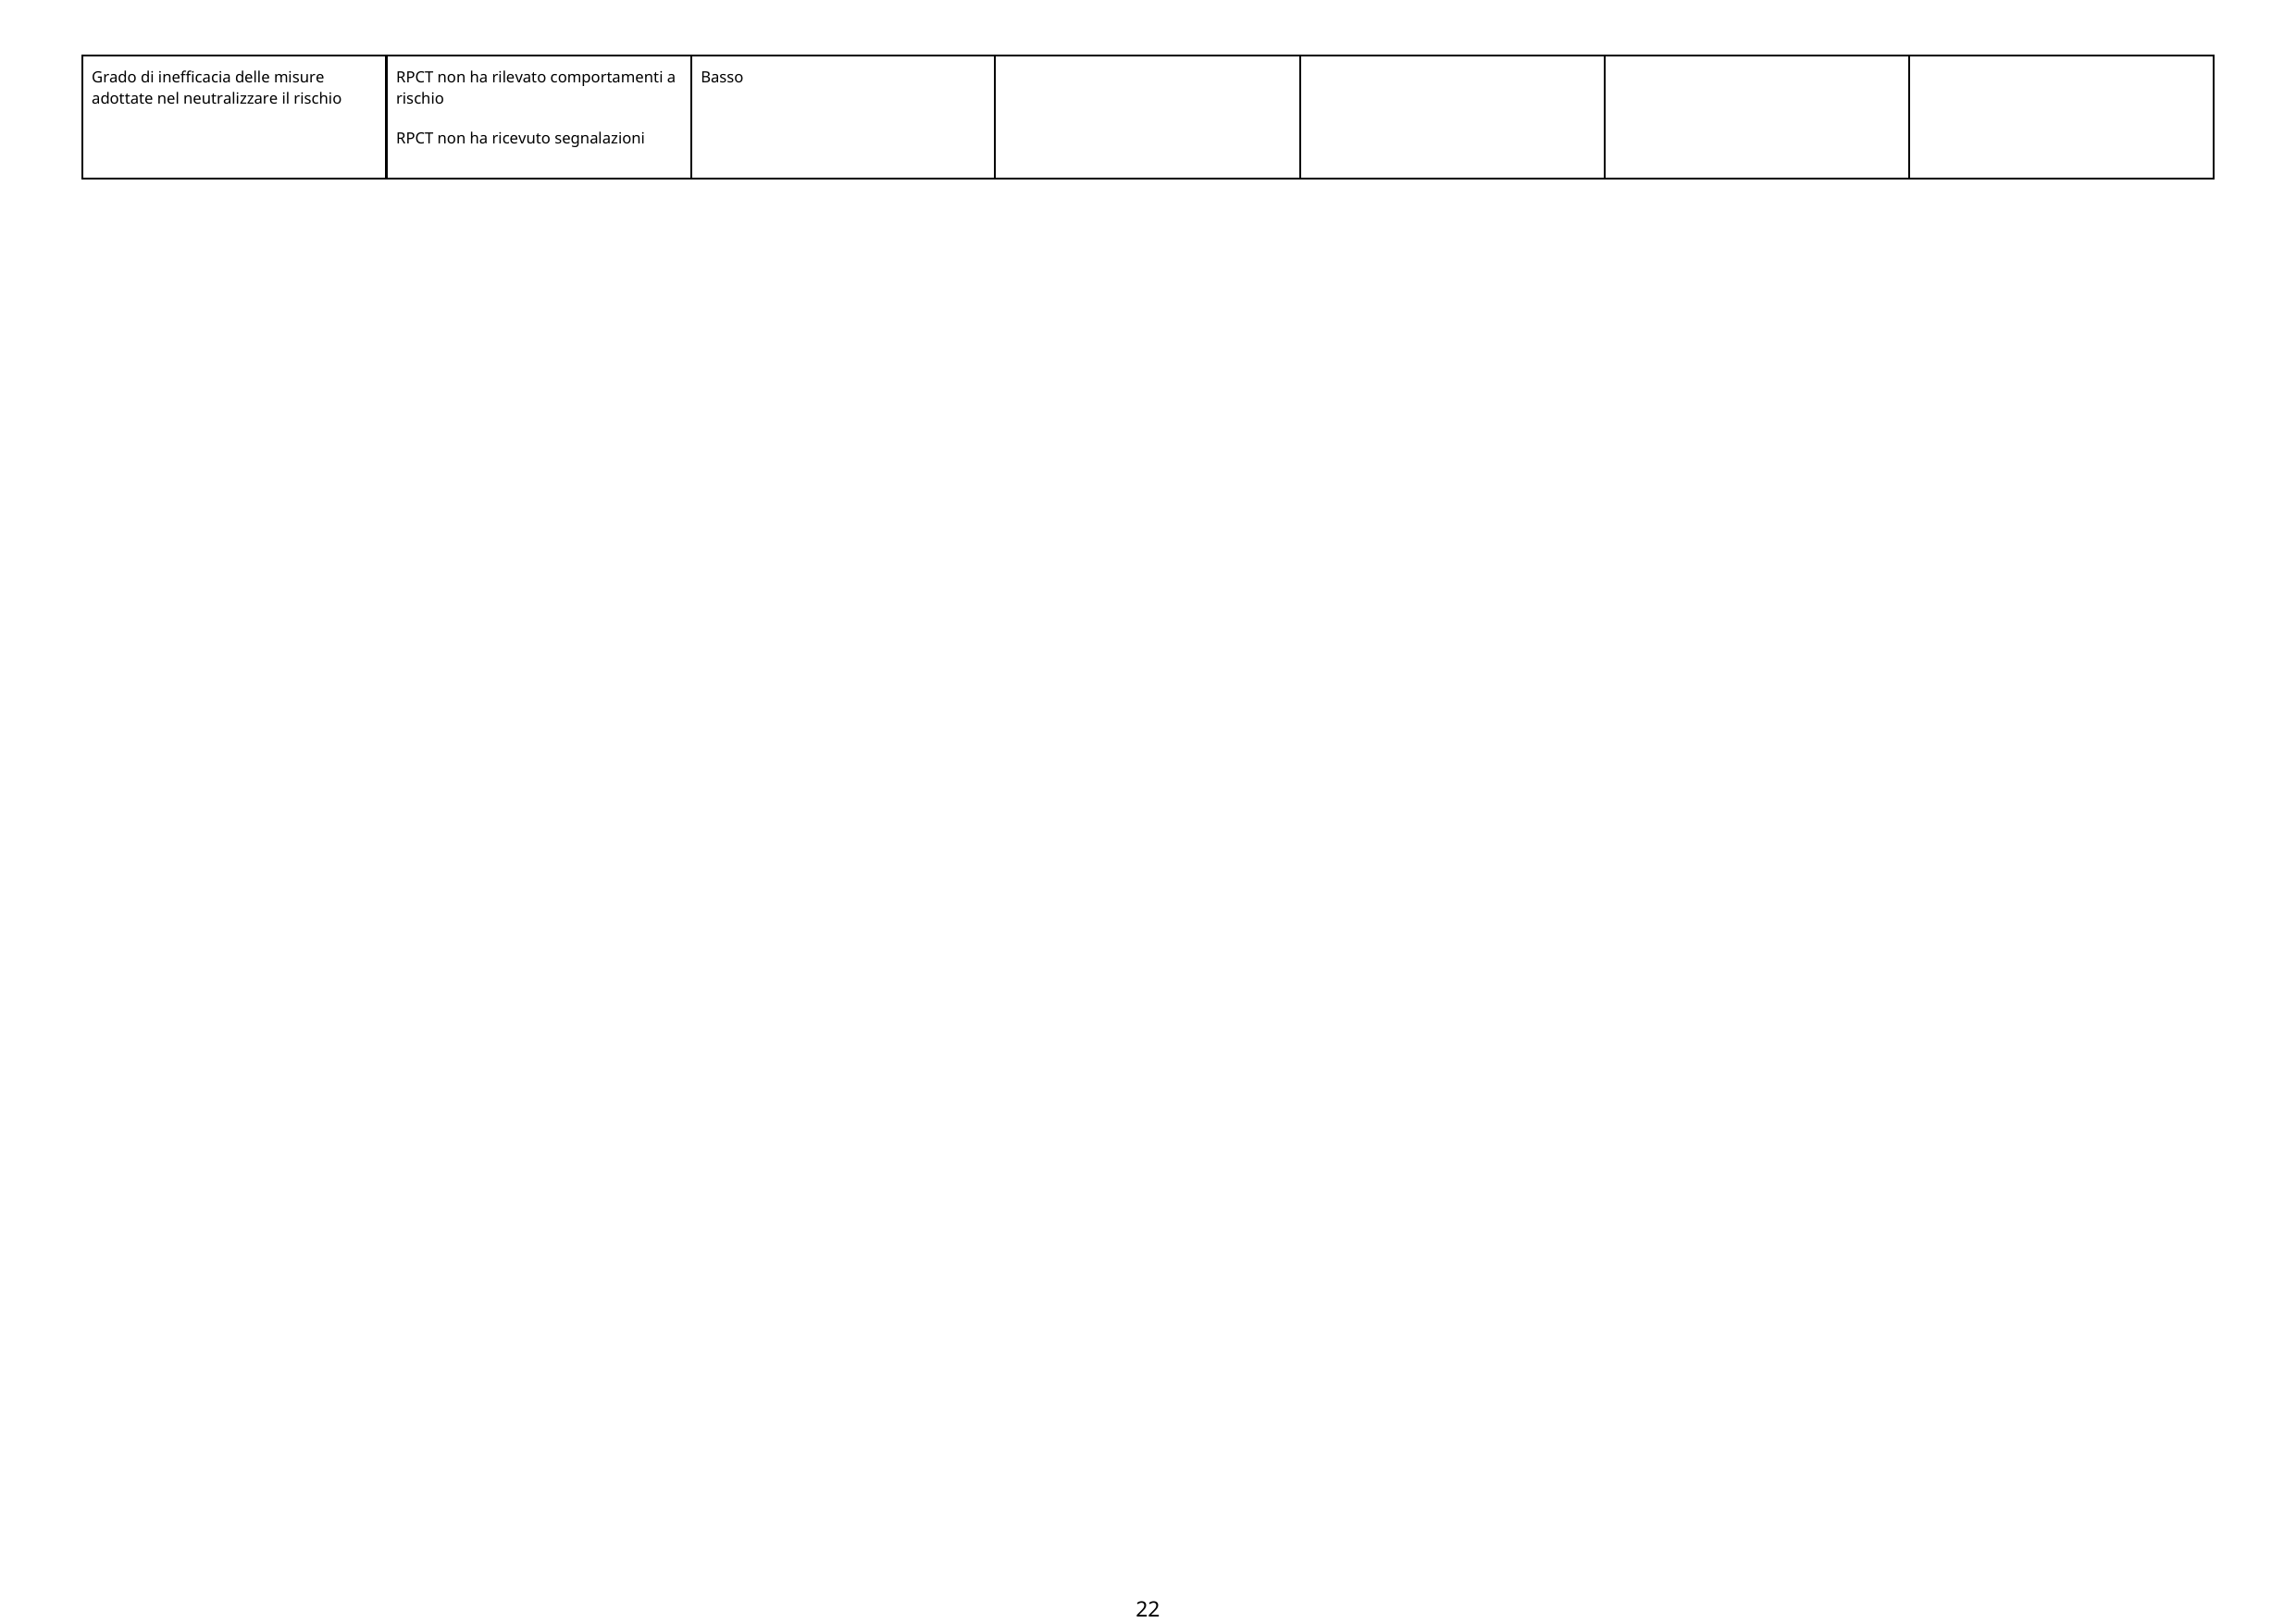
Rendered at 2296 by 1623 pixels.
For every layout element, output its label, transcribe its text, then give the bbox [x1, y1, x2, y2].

table_cell RPCT non ha rilevato comportamenti a rischio RPCT non ha ricevuto segnalazioni [388, 56, 690, 178]
table_cell Basso [692, 56, 994, 178]
table_cell [996, 56, 1299, 178]
table_cell [1910, 56, 2213, 178]
table_cell [1606, 56, 1908, 178]
table_cell [1301, 56, 1604, 178]
table_cell Grado di inefficacia delle misure adottate nel neutralizzare il rischio [83, 56, 385, 178]
